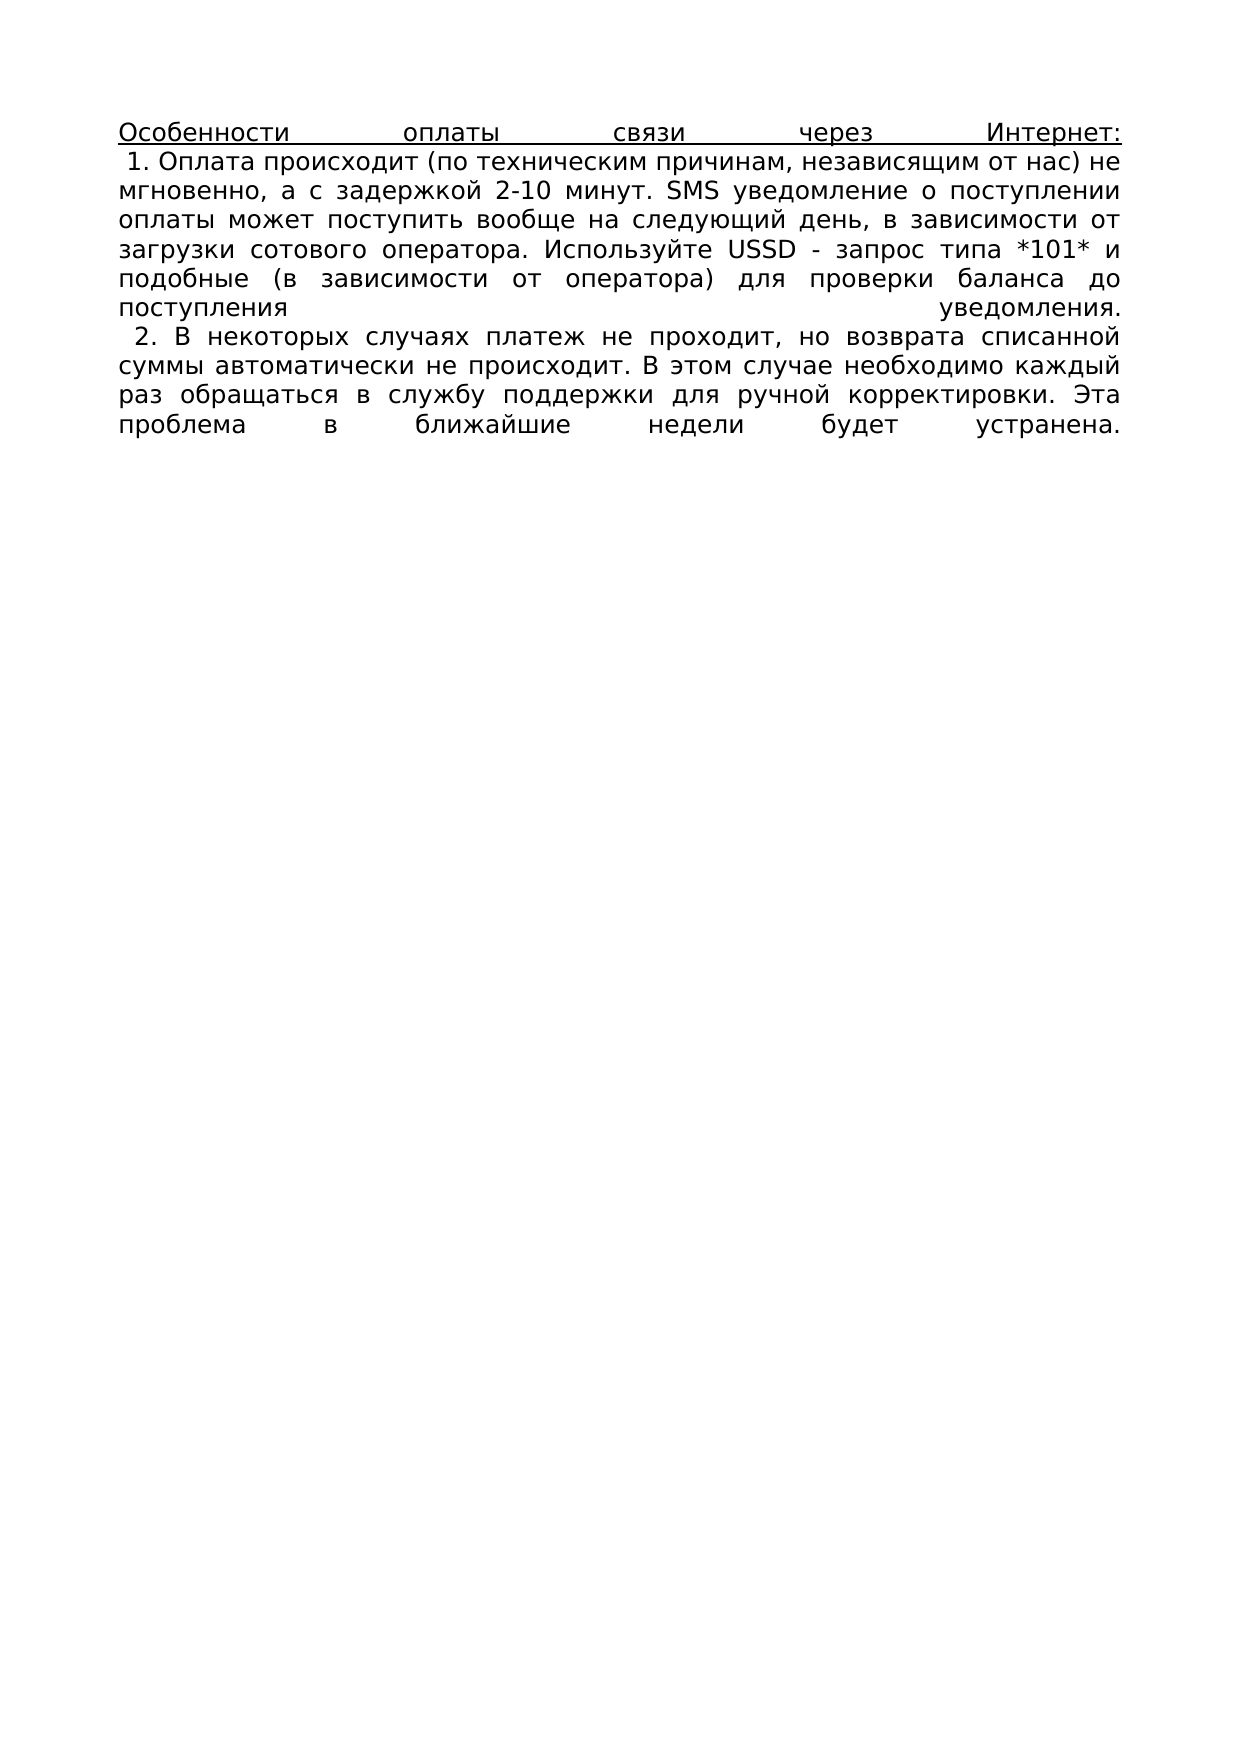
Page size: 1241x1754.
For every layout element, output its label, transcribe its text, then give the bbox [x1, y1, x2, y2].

text Особенности оплаты связи через Интернет: [118, 118, 1122, 143]
text 1. Оплата происходит (по техническим причинам, независящим от нас) не мгновенно, а с задержкой 2-10 минут. SMS уведомление о поступлении оплаты может поступить вообще на следующий день, в зависимости от загрузки сотового оператора. Используйте USSD - запрос типа *101* и подобные (в зависимости от оператора) для проверки баланса до поступления уведомления. 2. В некоторых случаях платеж не проходит, но возврата списанной суммы автоматически не происходит. В этом случае необходимо каждый раз обращаться в службу поддержки для ручной корректировки. Эта проблема в ближайшие недели будет устранена. [118, 145, 1122, 468]
